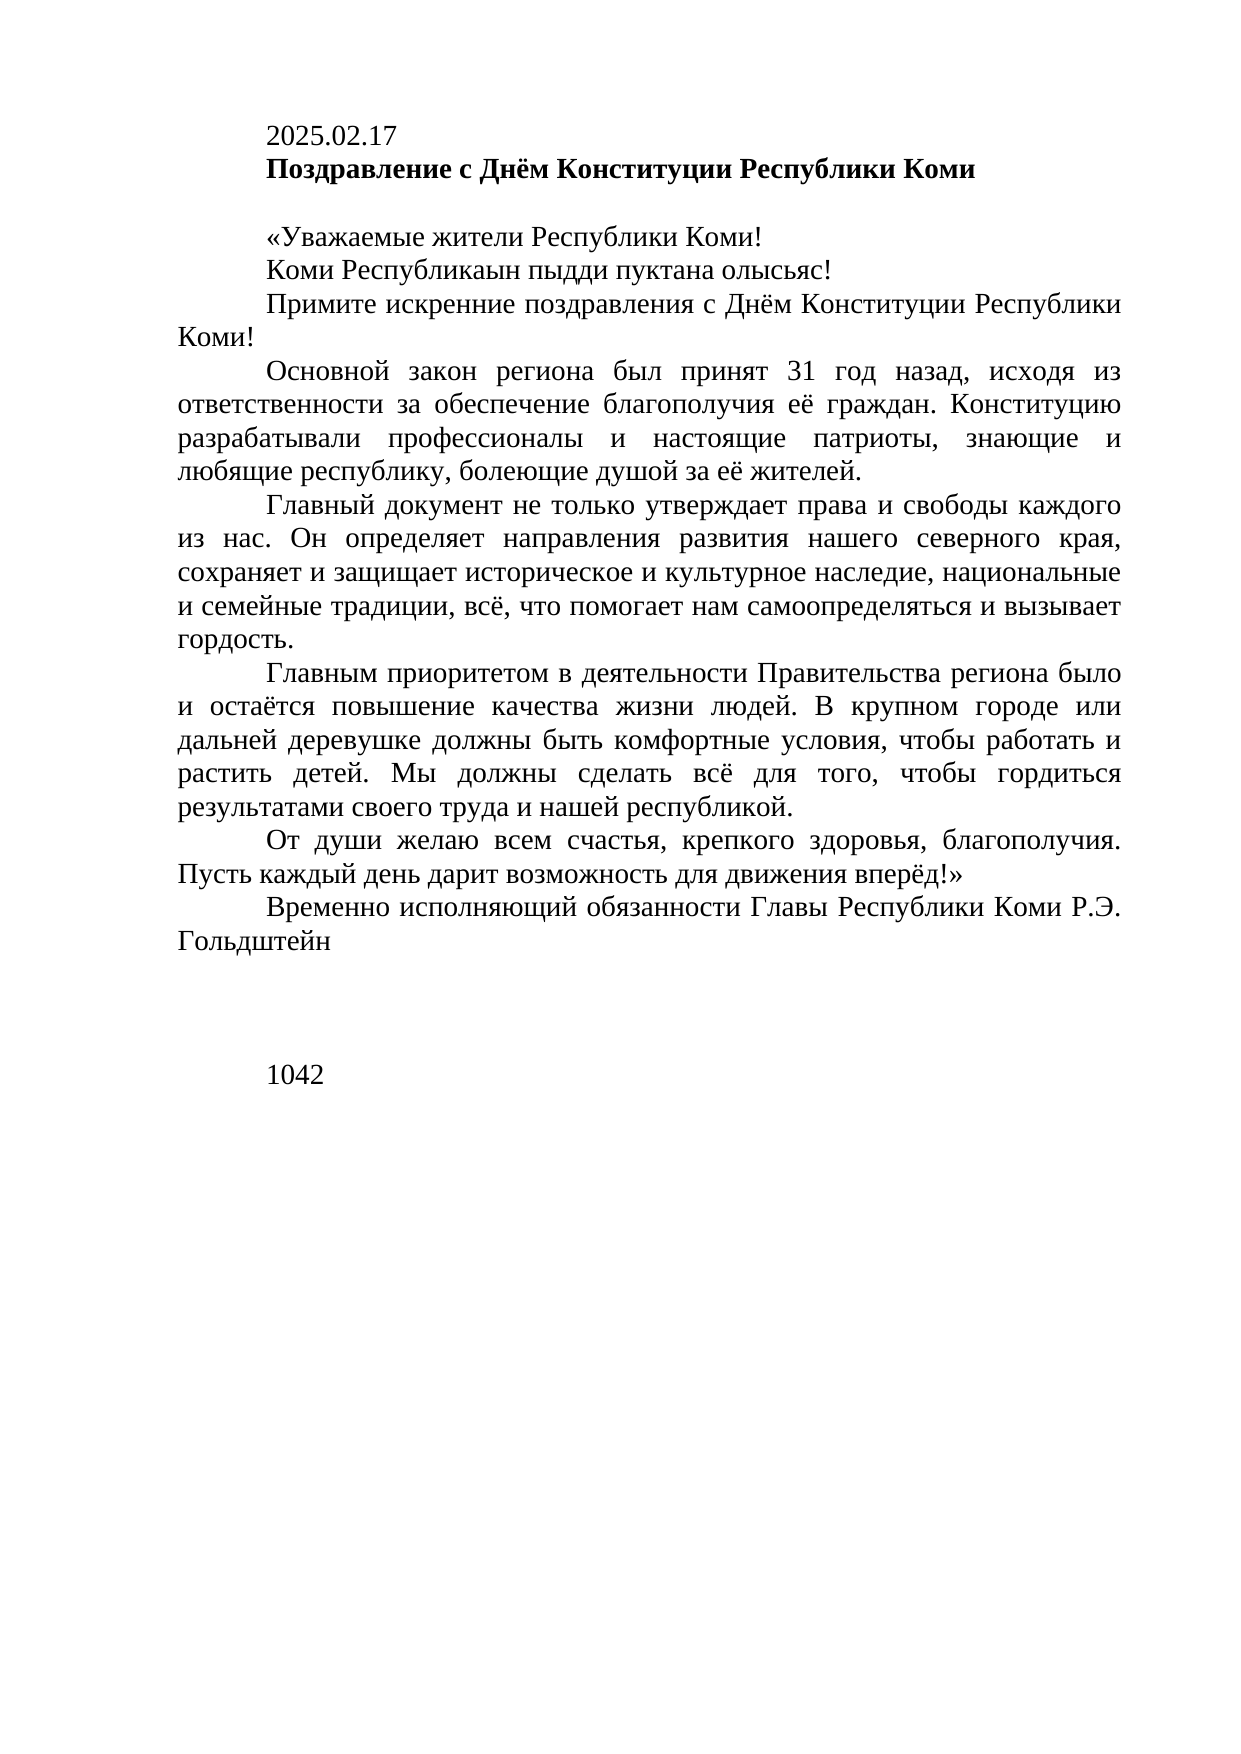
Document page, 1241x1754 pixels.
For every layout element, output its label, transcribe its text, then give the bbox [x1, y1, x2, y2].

text 2025.02.17 [177, 118, 1122, 152]
text Главным приоритетом в деятельности Правительства региона было и остаётся повышение качества жизни людей. В крупном городе или дальней деревушке должны быть комфортные условия, чтобы работать и растить детей. Мы должны сделать всё для того, чтобы гордиться результатами своего труда и нашей республикой. [177, 655, 1122, 822]
text Поздравление с Днём Конституции Республики Коми [177, 152, 1122, 185]
text Коми Республикаын пыдди пуктана олысьяс! [177, 252, 1122, 286]
text От души желаю всем счастья, крепкого здоровья, благополучия. Пусть каждый день дарит возможность для движения вперёд!» [177, 822, 1122, 889]
text Примите искренние поздравления с Днём Конституции Республики Коми! [177, 286, 1122, 353]
text «Уважаемые жители Республики Коми! [177, 219, 1122, 252]
text Главный документ не только утверждает права и свободы каждого из нас. Он определяет направления развития нашего северного края, сохраняет и защищает историческое и культурное наследие, национальные и семейные традиции, всё, что помогает нам самоопределяться и вызывает гордость. [177, 487, 1122, 655]
text 1042 [177, 1057, 1122, 1091]
text Временно исполняющий обязанности Главы Республики Коми Р.Э. Гольдштейн [177, 889, 1122, 957]
text Основной закон региона был принят 31 год назад, исходя из ответственности за обеспечение благополучия её граждан. Конституцию разрабатывали профессионалы и настоящие патриоты, знающие и любящие республику, болеющие душой за её жителей. [177, 353, 1122, 487]
